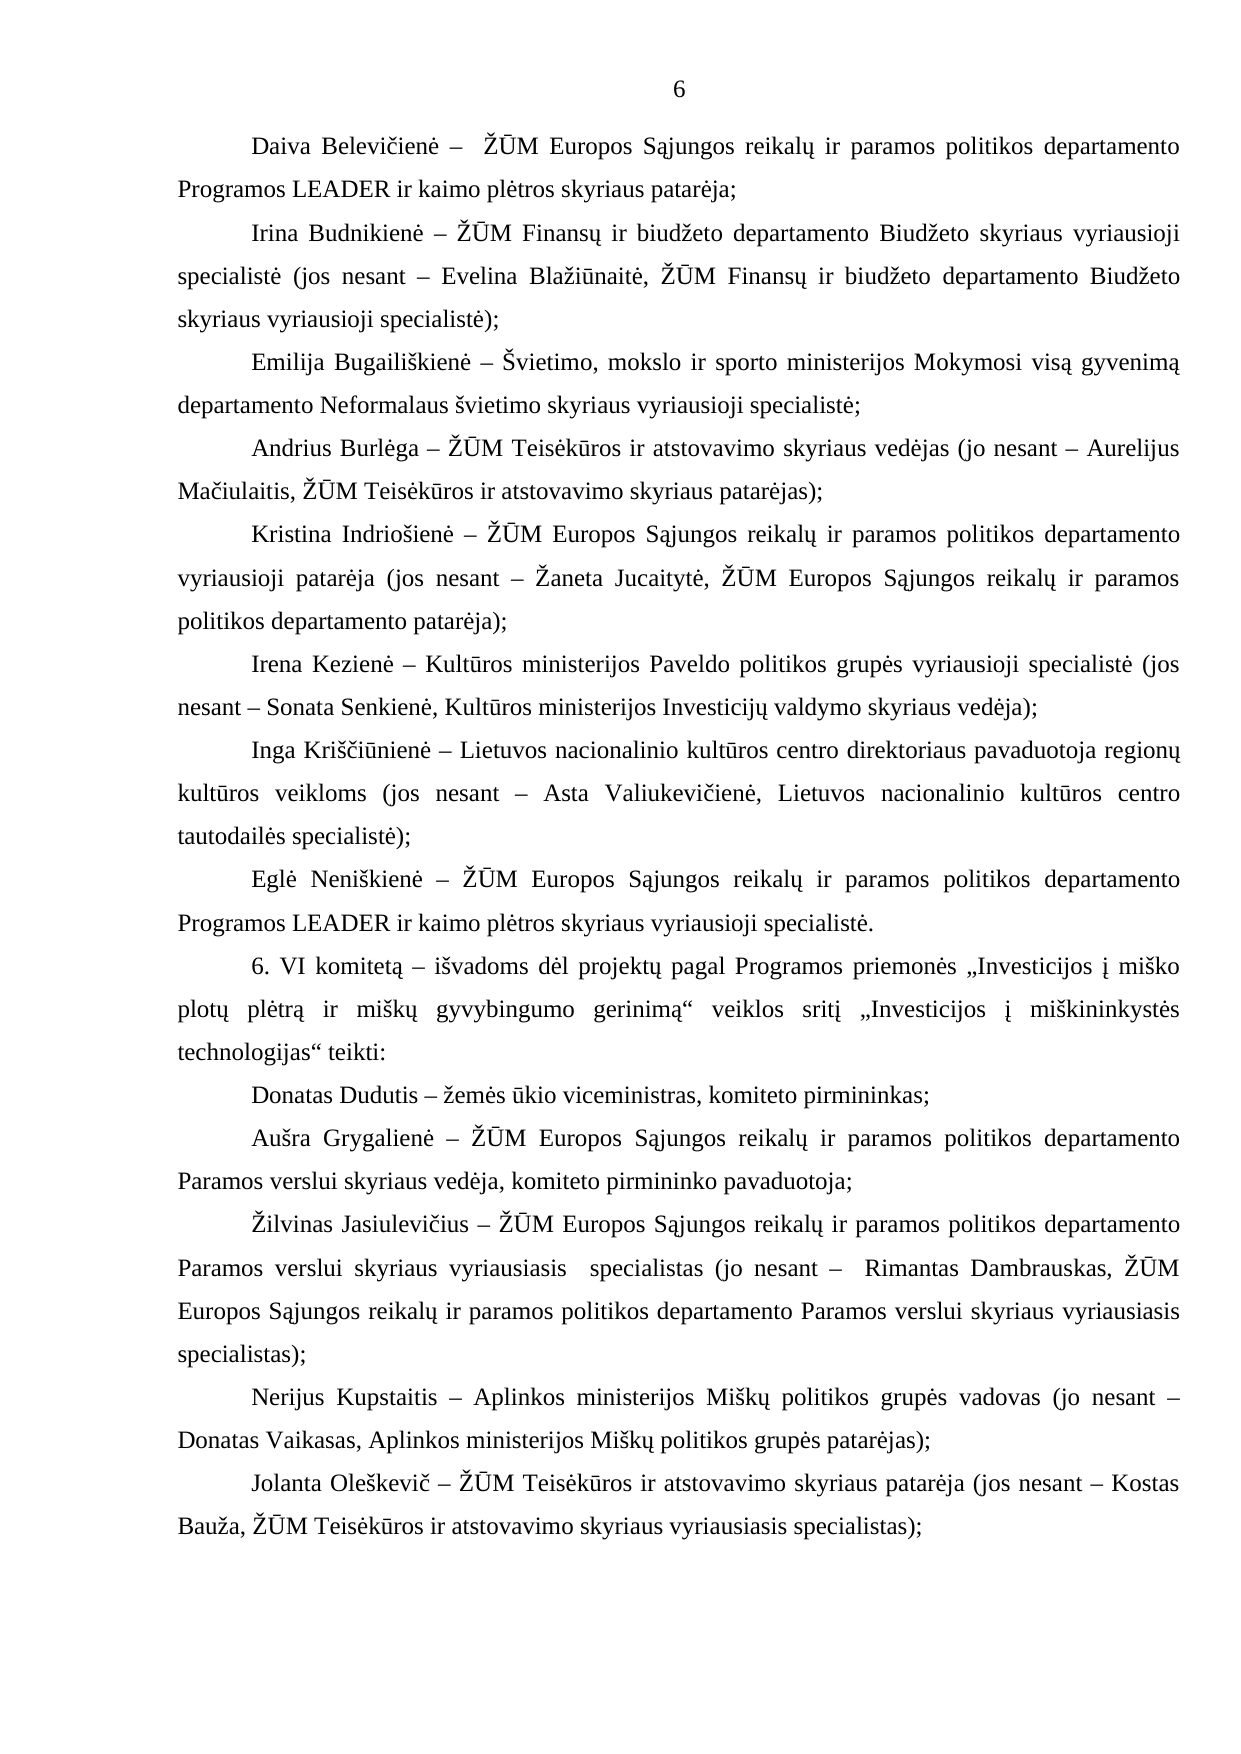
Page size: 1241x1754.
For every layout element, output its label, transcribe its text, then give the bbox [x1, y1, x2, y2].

text Kristina Indriošienė – ŽŪM Europos Sąjungos reikalų ir paramos politikos departamento vyriausioji patarėja (jos nesant – Žaneta Jucaitytė, ŽŪM Europos Sąjungos reikalų ir paramos politikos departamento patarėja); [177, 519, 1181, 634]
text Irina Budnikienė – ŽŪM Finansų ir biudžeto departamento Biudžeto skyriaus vyriausioji specialistė (jos nesant – Evelina Blažiūnaitė, ŽŪM Finansų ir biudžeto departamento Biudžeto skyriaus vyriausioji specialistė); [177, 218, 1181, 333]
text Aušra Grygalienė – ŽŪM Europos Sąjungos reikalų ir paramos politikos departamento Paramos verslui skyriaus vedėja, komiteto pirmininko pavaduotoja; [177, 1123, 1181, 1195]
text Jolanta Oleškevič – ŽŪM Teisėkūros ir atstovavimo skyriaus patarėja (jos nesant – Kostas Bauža, ŽŪM Teisėkūros ir atstovavimo skyriaus vyriausiasis specialistas); [177, 1468, 1181, 1540]
text Irena Kezienė – Kultūros ministerijos Paveldo politikos grupės vyriausioji specialistė (jos nesant – Sonata Senkienė, Kultūros ministerijos Investicijų valdymo skyriaus vedėja); [177, 649, 1181, 721]
text Daiva Belevičienė – ŽŪM Europos Sąjungos reikalų ir paramos politikos departamento Programos LEADER ir kaimo plėtros skyriaus patarėja; [177, 131, 1181, 203]
text Eglė Neniškienė – ŽŪM Europos Sąjungos reikalų ir paramos politikos departamento Programos LEADER ir kaimo plėtros skyriaus vyriausioji specialistė. [177, 864, 1181, 936]
text Inga Kriščiūnienė – Lietuvos nacionalinio kultūros centro direktoriaus pavaduotoja regionų kultūros veikloms (jos nesant – Asta Valiukevičienė, Lietuvos nacionalinio kultūros centro tautodailės specialistė); [177, 735, 1181, 850]
text Emilija Bugailiškienė – Švietimo, mokslo ir sporto ministerijos Mokymosi visą gyvenimą departamento Neformalaus švietimo skyriaus vyriausioji specialistė; [177, 347, 1181, 419]
text 6. VI komitetą – išvadoms dėl projektų pagal Programos priemonės „Investicijos į miško plotų plėtrą ir miškų gyvybingumo gerinimą“ veiklos sritį „Investicijos į miškininkystės technologijas“ teikti: [177, 951, 1181, 1066]
text Andrius Burlėga – ŽŪM Teisėkūros ir atstovavimo skyriaus vedėjas (jo nesant – Aurelijus Mačiulaitis, ŽŪM Teisėkūros ir atstovavimo skyriaus patarėjas); [177, 433, 1181, 505]
text Žilvinas Jasiulevičius – ŽŪM Europos Sąjungos reikalų ir paramos politikos departamento Paramos verslui skyriaus vyriausiasis specialistas (jo nesant – Rimantas Dambrauskas, ŽŪM Europos Sąjungos reikalų ir paramos politikos departamento Paramos verslui skyriaus vyriausiasis specialistas); [177, 1209, 1181, 1368]
text Nerijus Kupstaitis – Aplinkos ministerijos Miškų politikos grupės vadovas (jo nesant – Donatas Vaikasas, Aplinkos ministerijos Miškų politikos grupės patarėjas); [177, 1382, 1181, 1454]
text Donatas Dudutis – žemės ūkio viceministras, komiteto pirmininkas; [177, 1080, 1181, 1109]
